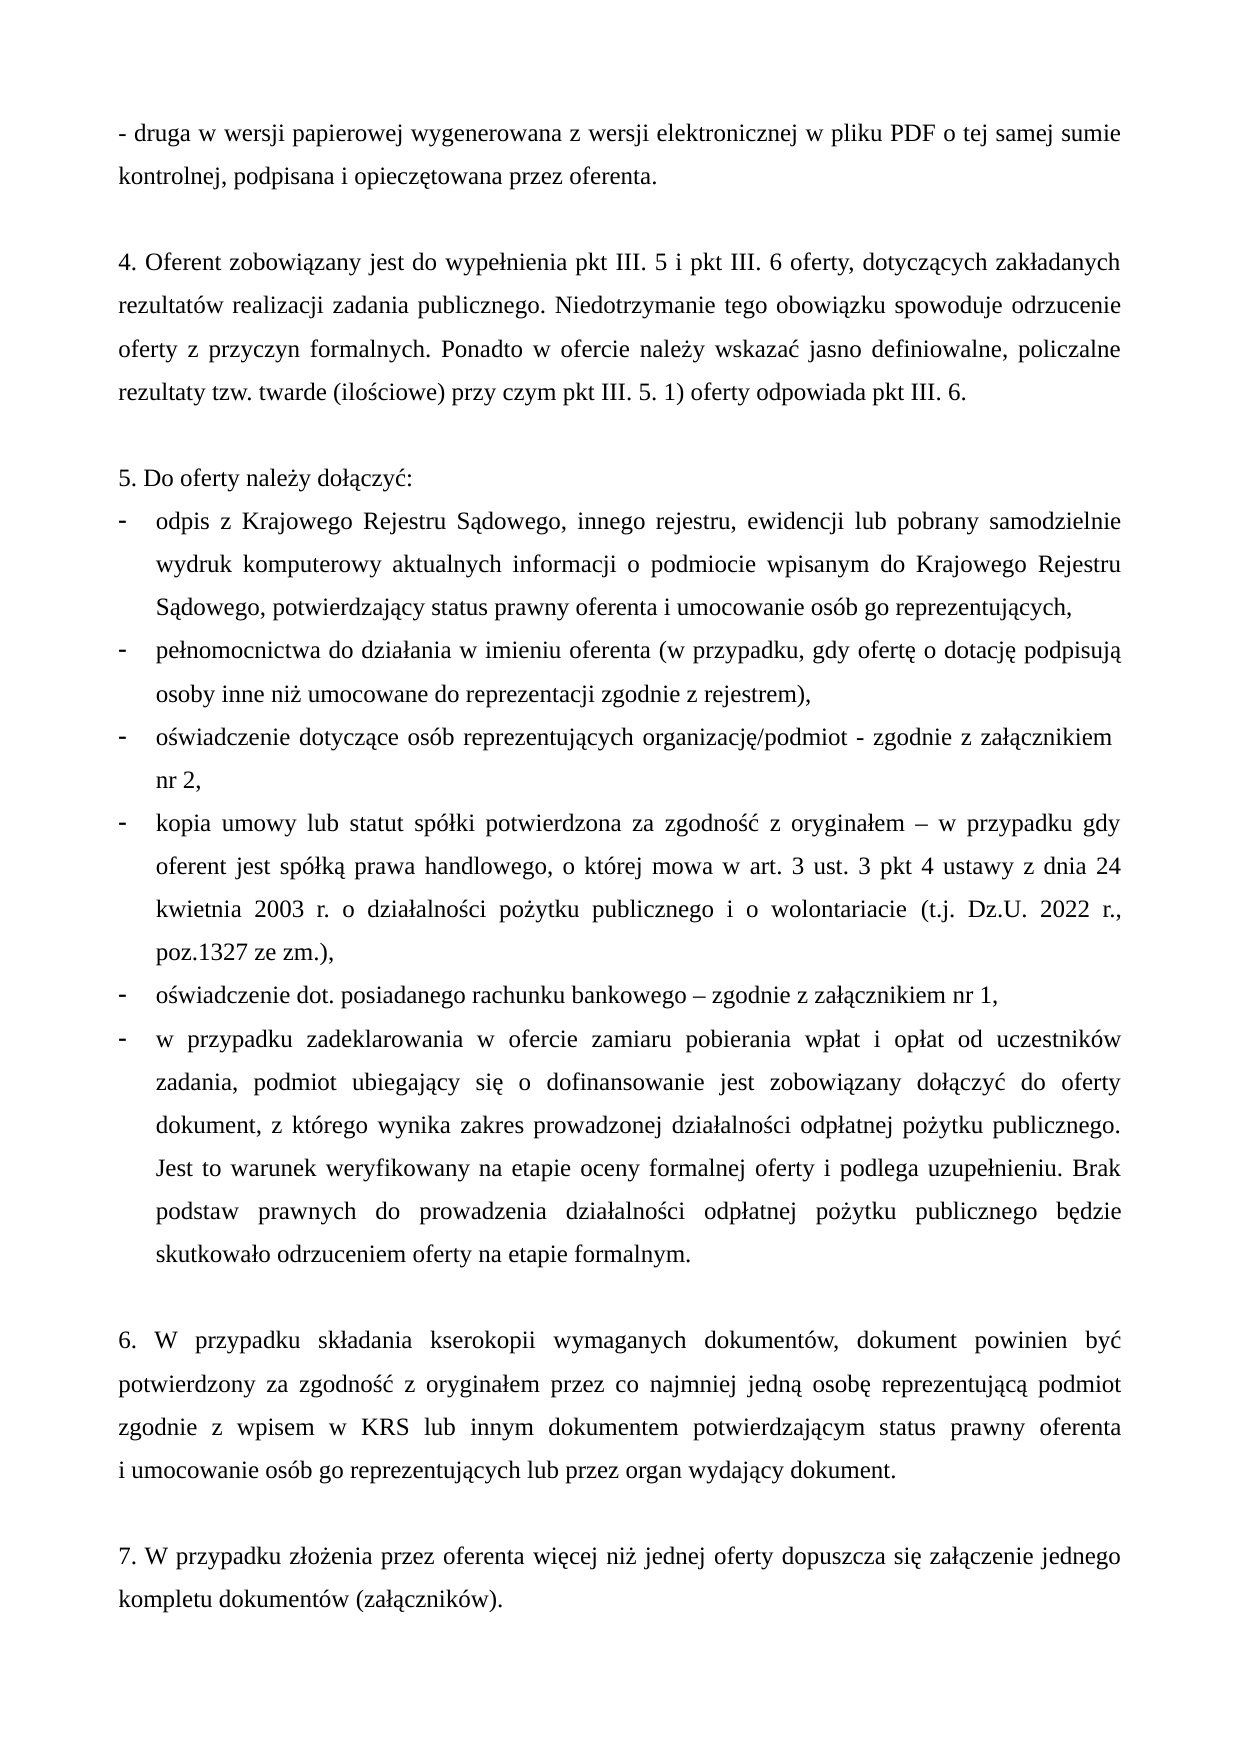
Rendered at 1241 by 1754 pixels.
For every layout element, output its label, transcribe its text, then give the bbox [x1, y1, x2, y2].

text 7. W przypadku złożenia przez oferenta więcej niż jednej oferty dopuszcza się załączenie jednego kompletu dokumentów (załączników). [118, 1541, 1122, 1613]
list oświadczenie dot. posiadanego rachunku bankowego – zgodnie z załącznikiem nr 1, [118, 981, 1122, 1009]
list odpis z Krajowego Rejestru Sądowego, innego rejestru, ewidencji lub pobrany samodzielnie wydruk komputerowy aktualnych informacji o podmiocie wpisanym do Krajowego Rejestru Sądowego, potwierdzający status prawny oferenta i umocowanie osób go reprezentujących, [118, 506, 1122, 621]
text - druga w wersji papierowej wygenerowana z wersji elektronicznej w pliku PDF o tej samej sumie kontrolnej, podpisana i opieczętowana przez oferenta. [118, 118, 1122, 190]
list kopia umowy lub statut spółki potwierdzona za zgodność z oryginałem – w przypadku gdy oferent jest spółką prawa handlowego, o której mowa w art. 3 ust. 3 pkt 4 ustawy z dnia 24 kwietnia 2003 r. o działalności pożytku publicznego i o wolontariacie (t.j. Dz.U. 2022 r., poz.1327 ze zm.), [118, 808, 1122, 966]
list pełnomocnictwa do działania w imieniu oferenta (w przypadku, gdy ofertę o dotację podpisują osoby inne niż umocowane do reprezentacji zgodnie z rejestrem), [118, 636, 1122, 707]
text 6. W przypadku składania kserokopii wymaganych dokumentów, dokument powinien być potwierdzony za zgodność z oryginałem przez co najmniej jedną osobę reprezentującą podmiot zgodnie z wpisem w KRS lub innym dokumentem potwierdzającym status prawny oferenta i umocowanie osób go reprezentujących lub przez organ wydający dokument. [118, 1326, 1122, 1484]
list oświadczenie dotyczące osób reprezentujących organizację/podmiot - zgodnie z załącznikiem nr 2, [118, 722, 1122, 794]
text 4. Oferent zobowiązany jest do wypełnienia pkt III. 5 i pkt III. 6 oferty, dotyczących zakładanych rezultatów realizacji zadania publicznego. Niedotrzymanie tego obowiązku spowoduje odrzucenie oferty z przyczyn formalnych. Ponadto w ofercie należy wskazać jasno definiowalne, policzalne rezultaty tzw. twarde (ilościowe) przy czym pkt III. 5. 1) oferty odpowiada pkt III. 6. [118, 247, 1122, 406]
text 5. Do oferty należy dołączyć: [118, 463, 1122, 492]
list w przypadku zadeklarowania w ofercie zamiaru pobierania wpłat i opłat od uczestników zadania, podmiot ubiegający się o dofinansowanie jest zobowiązany dołączyć do oferty dokument, z którego wynika zakres prowadzonej działalności odpłatnej pożytku publicznego. Jest to warunek weryfikowany na etapie oceny formalnej oferty i podlega uzupełnieniu. Brak podstaw prawnych do prowadzenia działalności odpłatnej pożytku publicznego będzie skutkowało odrzuceniem oferty na etapie formalnym. [118, 1024, 1122, 1268]
